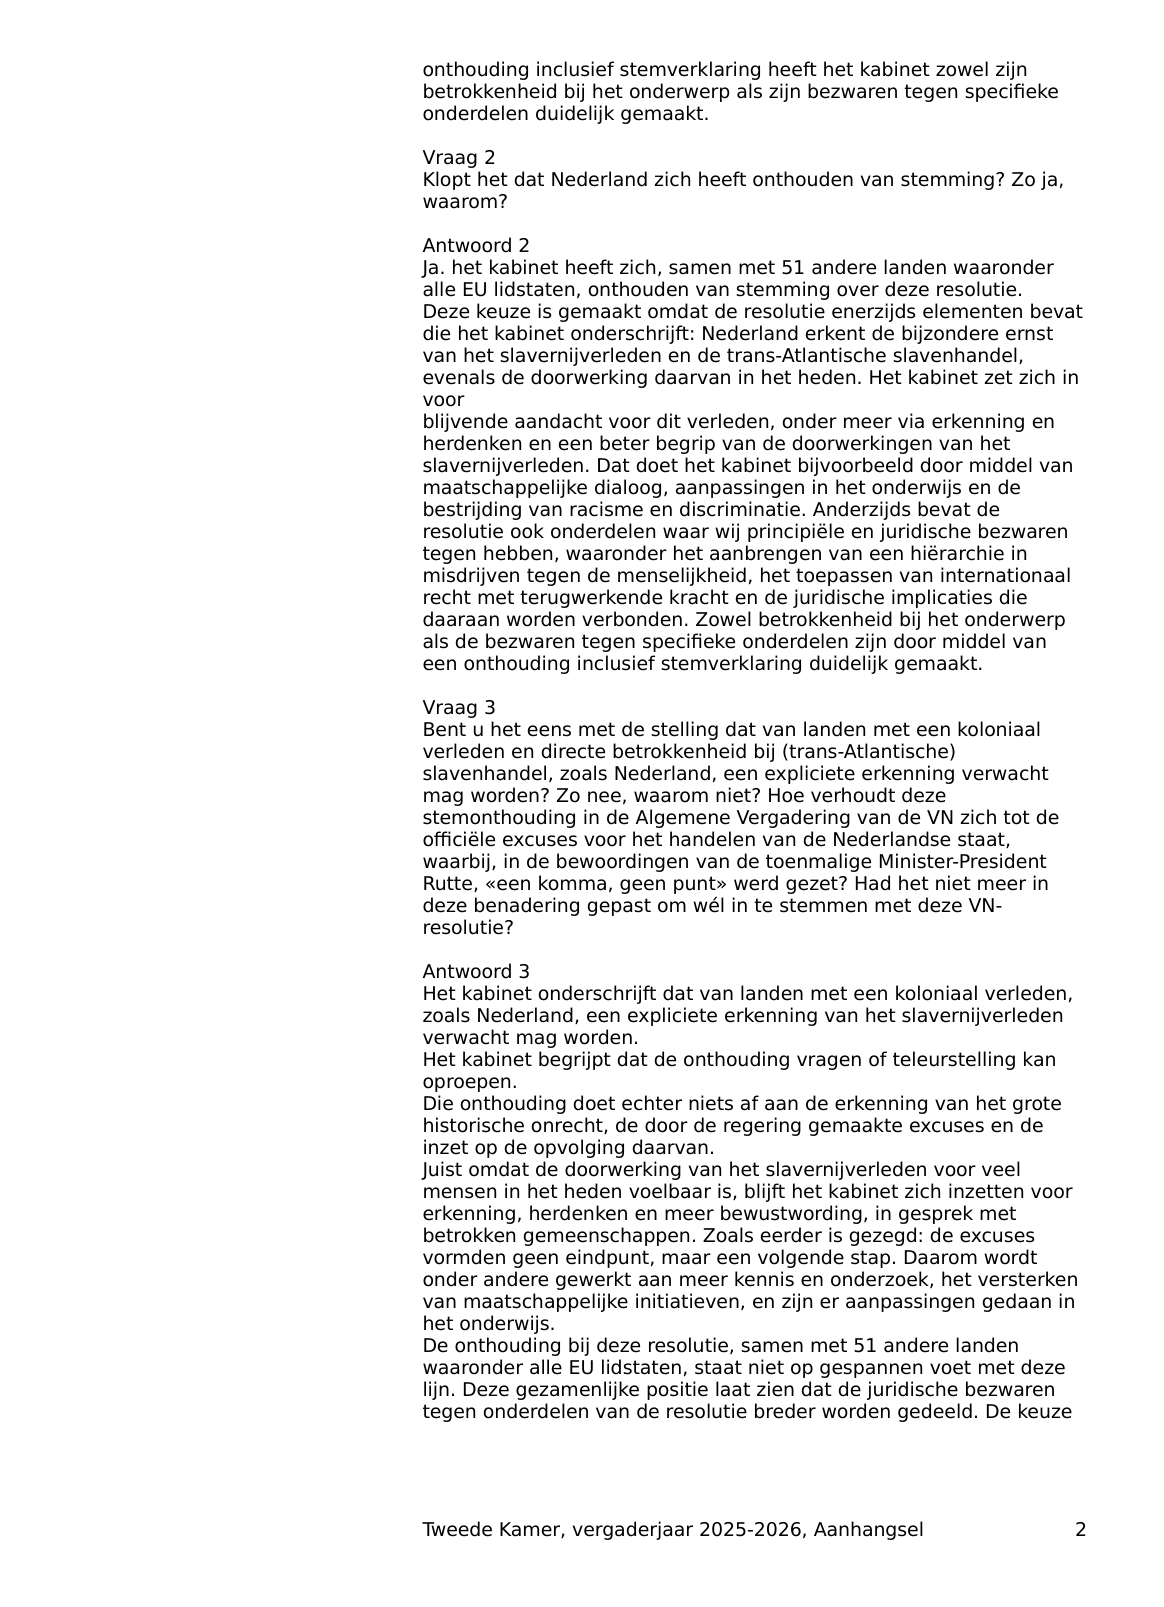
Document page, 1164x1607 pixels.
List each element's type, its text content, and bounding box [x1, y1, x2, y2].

text Antwoord 2 [422, 235, 1087, 257]
text Het kabinet begrijpt dat de onthouding vragen of teleurstelling kan oproepen. [422, 1049, 1087, 1093]
text Vraag 3 [422, 697, 1087, 719]
text Klopt het dat Nederland zich heeft onthouden van stemming? Zo ja, waarom? [422, 169, 1087, 213]
text Het kabinet onderschrijft dat van landen met een koloniaal verleden, zoals Nederland, een expliciete erkenning van het slavernijverleden verwacht mag worden. [422, 983, 1087, 1049]
text Vraag 2 [422, 147, 1087, 169]
text blijvende aandacht voor dit verleden, onder meer via erkenning en herdenken en een beter begrip van de doorwerkingen van het slavernijverleden. Dat doet het kabinet bijvoorbeeld door middel van maatschappelijke dialoog, aanpassingen in het onderwijs en de bestrijding van racisme en discriminatie. Anderzijds bevat de resolutie ook onderdelen waar wij principiële en juridische bezwaren tegen hebben, waaronder het aanbrengen van een hiërarchie in misdrijven tegen de menselijkheid, het toepassen van internationaal recht met terugwerkende kracht en de juridische implicaties die daaraan worden verbonden. Zowel betrokkenheid bij het onderwerp als de bezwaren tegen specifieke onderdelen zijn door middel van een onthouding inclusief stemverklaring duidelijk gemaakt. [422, 411, 1087, 675]
text De onthouding bij deze resolutie, samen met 51 andere landen waaronder alle EU lidstaten, staat niet op gespannen voet met deze lijn. Deze gezamenlijke positie laat zien dat de juridische bezwaren tegen onderdelen van de resolutie breder worden gedeeld. De keuze [422, 1335, 1087, 1423]
text Antwoord 3 [422, 961, 1087, 983]
text Die onthouding doet echter niets af aan de erkenning van het grote historische onrecht, de door de regering gemaakte excuses en de inzet op de opvolging daarvan. [422, 1093, 1087, 1159]
text Deze keuze is gemaakt omdat de resolutie enerzijds elementen bevat die het kabinet onderschrijft: Nederland erkent de bijzondere ernst van het slavernijverleden en de trans-Atlantische slavenhandel, evenals de doorwerking daarvan in het heden. Het kabinet zet zich in voor [422, 301, 1087, 411]
text Juist omdat de doorwerking van het slavernijverleden voor veel mensen in het heden voelbaar is, blijft het kabinet zich inzetten voor erkenning, herdenken en meer bewustwording, in gesprek met betrokken gemeenschappen. Zoals eerder is gezegd: de excuses vormden geen eindpunt, maar een volgende stap. Daarom wordt onder andere gewerkt aan meer kennis en onderzoek, het versterken van maatschappelijke initiatieven, en zijn er aanpassingen gedaan in het onderwijs. [422, 1159, 1087, 1335]
text onthouding inclusief stemverklaring heeft het kabinet zowel zijn betrokkenheid bij het onderwerp als zijn bezwaren tegen specifieke onderdelen duidelijk gemaakt. [422, 59, 1087, 125]
text Bent u het eens met de stelling dat van landen met een koloniaal verleden en directe betrokkenheid bij (trans-Atlantische) slavenhandel, zoals Nederland, een expliciete erkenning verwacht mag worden? Zo nee, waarom niet? Hoe verhoudt deze stemonthouding in de Algemene Vergadering van de VN zich tot de officiële excuses voor het handelen van de Nederlandse staat, waarbij, in de bewoordingen van de toenmalige Minister-President Rutte, «een komma, geen punt» werd gezet? Had het niet meer in deze benadering gepast om wél in te stemmen met deze VN-resolutie? [422, 719, 1087, 939]
text Ja. het kabinet heeft zich, samen met 51 andere landen waaronder alle EU lidstaten, onthouden van stemming over deze resolutie. [422, 257, 1087, 301]
